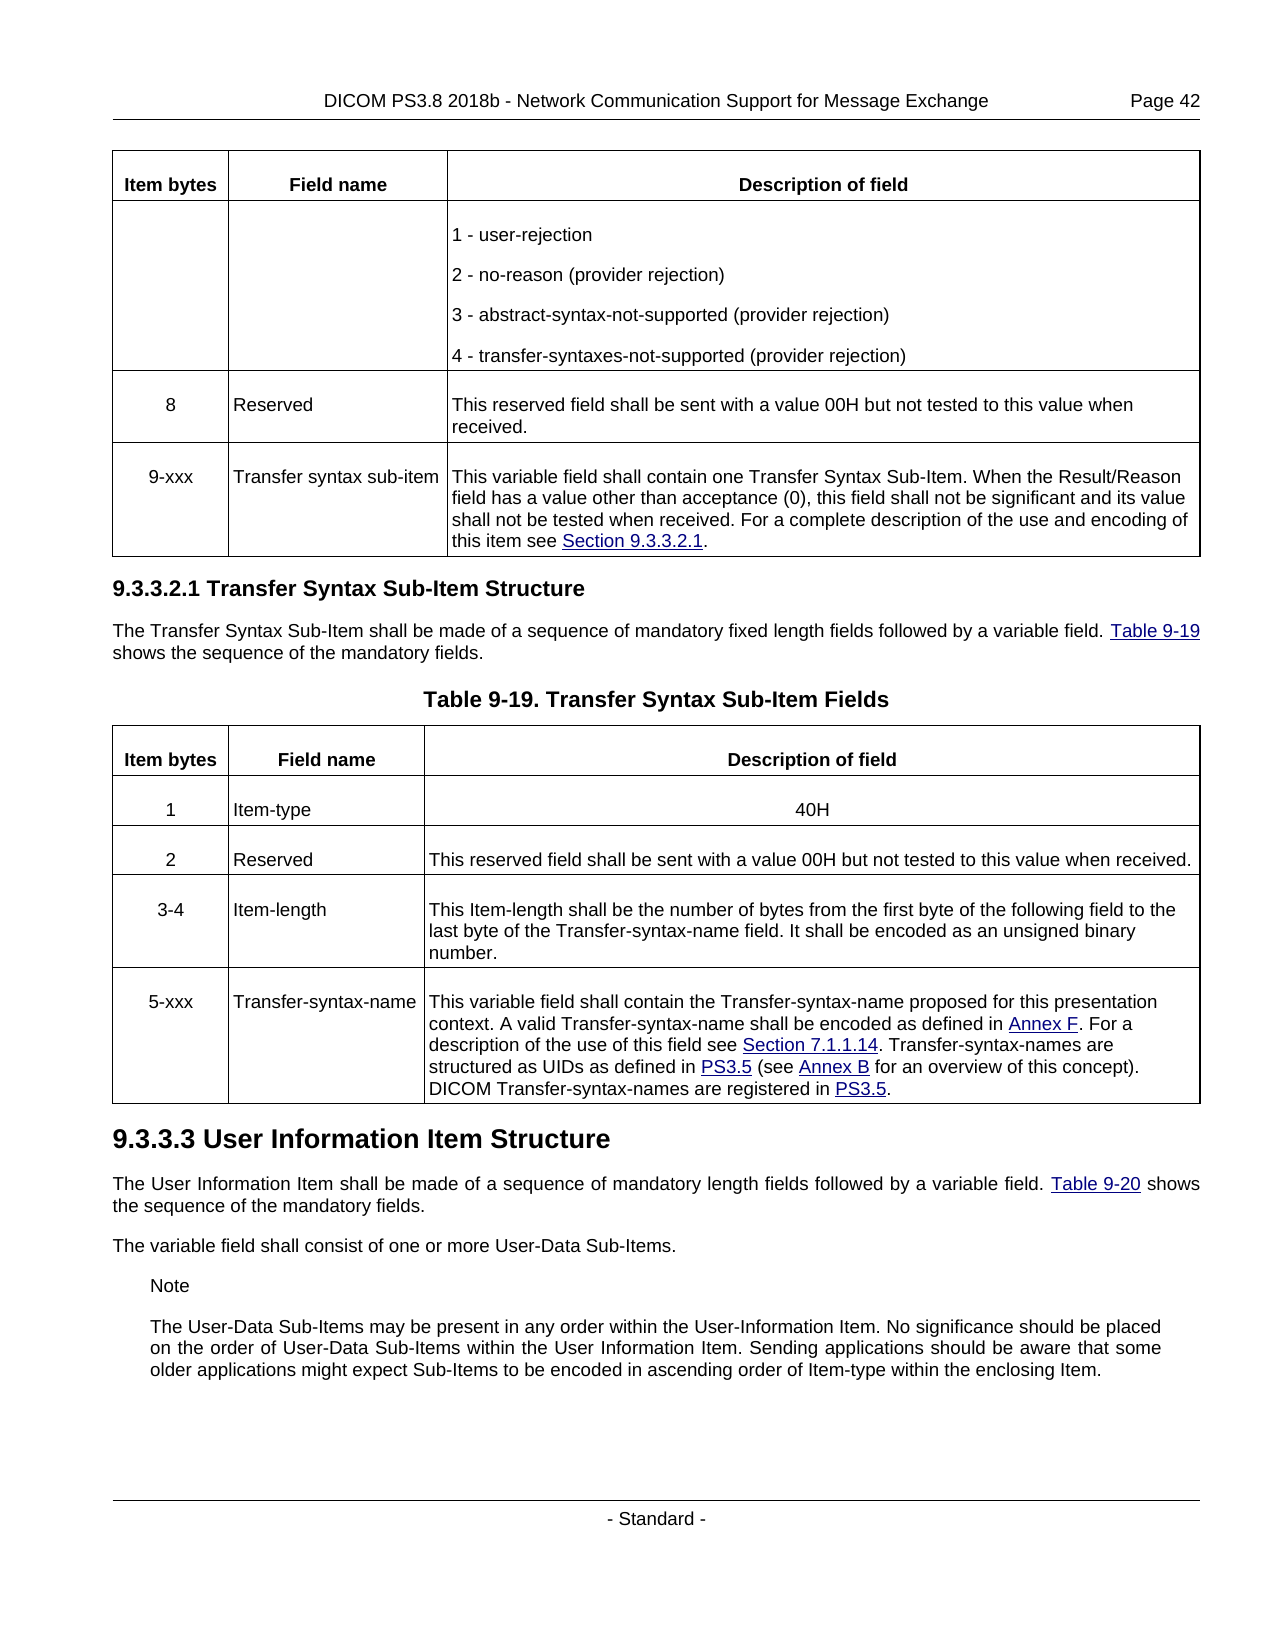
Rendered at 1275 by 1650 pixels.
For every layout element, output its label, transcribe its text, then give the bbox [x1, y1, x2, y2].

table_cell Reserved [229, 826, 424, 874]
table_cell Transfer-syntax-name [229, 968, 424, 1103]
table_cell [113, 201, 228, 370]
table_header Item bytes [113, 151, 228, 200]
table_cell This Item-length shall be the number of bytes from the first byte of the following field to the last byte of the Transfer-syntax-name field. It shall be encoded as an unsigned binary number. [425, 875, 1199, 967]
table_cell 40H [425, 776, 1199, 825]
table_header Field name [229, 151, 447, 200]
table_cell 8 [113, 371, 228, 442]
table_cell This variable field shall contain one Transfer Syntax Sub-Item. When the Result/Reason field has a value other than acceptance (0), this field shall not be significant and its value shall not be tested when received. For a complete description of the use and encoding of this item see Section 9.3.3.2.1. [448, 443, 1199, 556]
table_cell 1 - user-rejection 2 - no-reason (provider rejection) 3 - abstract-syntax-not-supported (provider rejection) 4 - transfer-syntaxes-not-supported (provider rejection) [448, 201, 1199, 370]
text Note [150, 1275, 1162, 1297]
text The variable field shall consist of one or more User-Data Sub-Items. [112, 1235, 1200, 1256]
table_header Item bytes [113, 726, 228, 775]
text The User-Data Sub-Items may be present in any order within the User-Information Item. No significance should be placed on the order of User-Data Sub-Items within the User Information Item. Sending applications should be aware that some older applications might expect Sub-Items to be encoded in ascending order of Item-type within the enclosing Item. [150, 1315, 1162, 1380]
table_cell 1 [113, 776, 228, 825]
table_cell This reserved field shall be sent with a value 00H but not tested to this value when received. [448, 371, 1199, 442]
table_cell Transfer syntax sub-item [229, 443, 447, 556]
table_cell Item-type [229, 776, 424, 825]
table_header Description of field [448, 151, 1199, 200]
table_cell Item-length [229, 875, 424, 967]
table_cell This variable field shall contain the Transfer-syntax-name proposed for this presentation context. A valid Transfer-syntax-name shall be encoded as defined in Annex F. For a description of the use of this field see Section 7.1.1.14. Transfer-syntax-names are structured as UIDs as defined in PS3.5 (see Annex B for an overview of this concept). DICOM Transfer-syntax-names are registered in PS3.5. [425, 968, 1199, 1103]
table_cell 9-xxx [113, 443, 228, 556]
text The User Information Item shall be made of a sequence of mandatory length fields followed by a variable field. Table 9-20 shows the sequence of the mandatory fields. [112, 1173, 1200, 1216]
table_header Field name [229, 726, 424, 775]
table_cell [229, 201, 447, 370]
table_cell 3-4 [113, 875, 228, 967]
table_header Description of field [425, 726, 1199, 775]
text The Transfer Syntax Sub-Item shall be made of a sequence of mandatory fixed length fields followed by a variable field. Table 9-19 shows the sequence of the mandatory fields. [112, 620, 1200, 663]
table_cell 2 [113, 826, 228, 874]
text 9.3.3.2.1 Transfer Syntax Sub-Item Structure [112, 576, 1200, 602]
text Table 9-19. Transfer Syntax Sub-Item Fields [112, 686, 1200, 712]
text 9.3.3.3 User Information Item Structure [112, 1123, 1200, 1154]
table_cell 5-xxx [113, 968, 228, 1103]
table_cell This reserved field shall be sent with a value 00H but not tested to this value when received. [425, 826, 1199, 874]
table_cell Reserved [229, 371, 447, 442]
